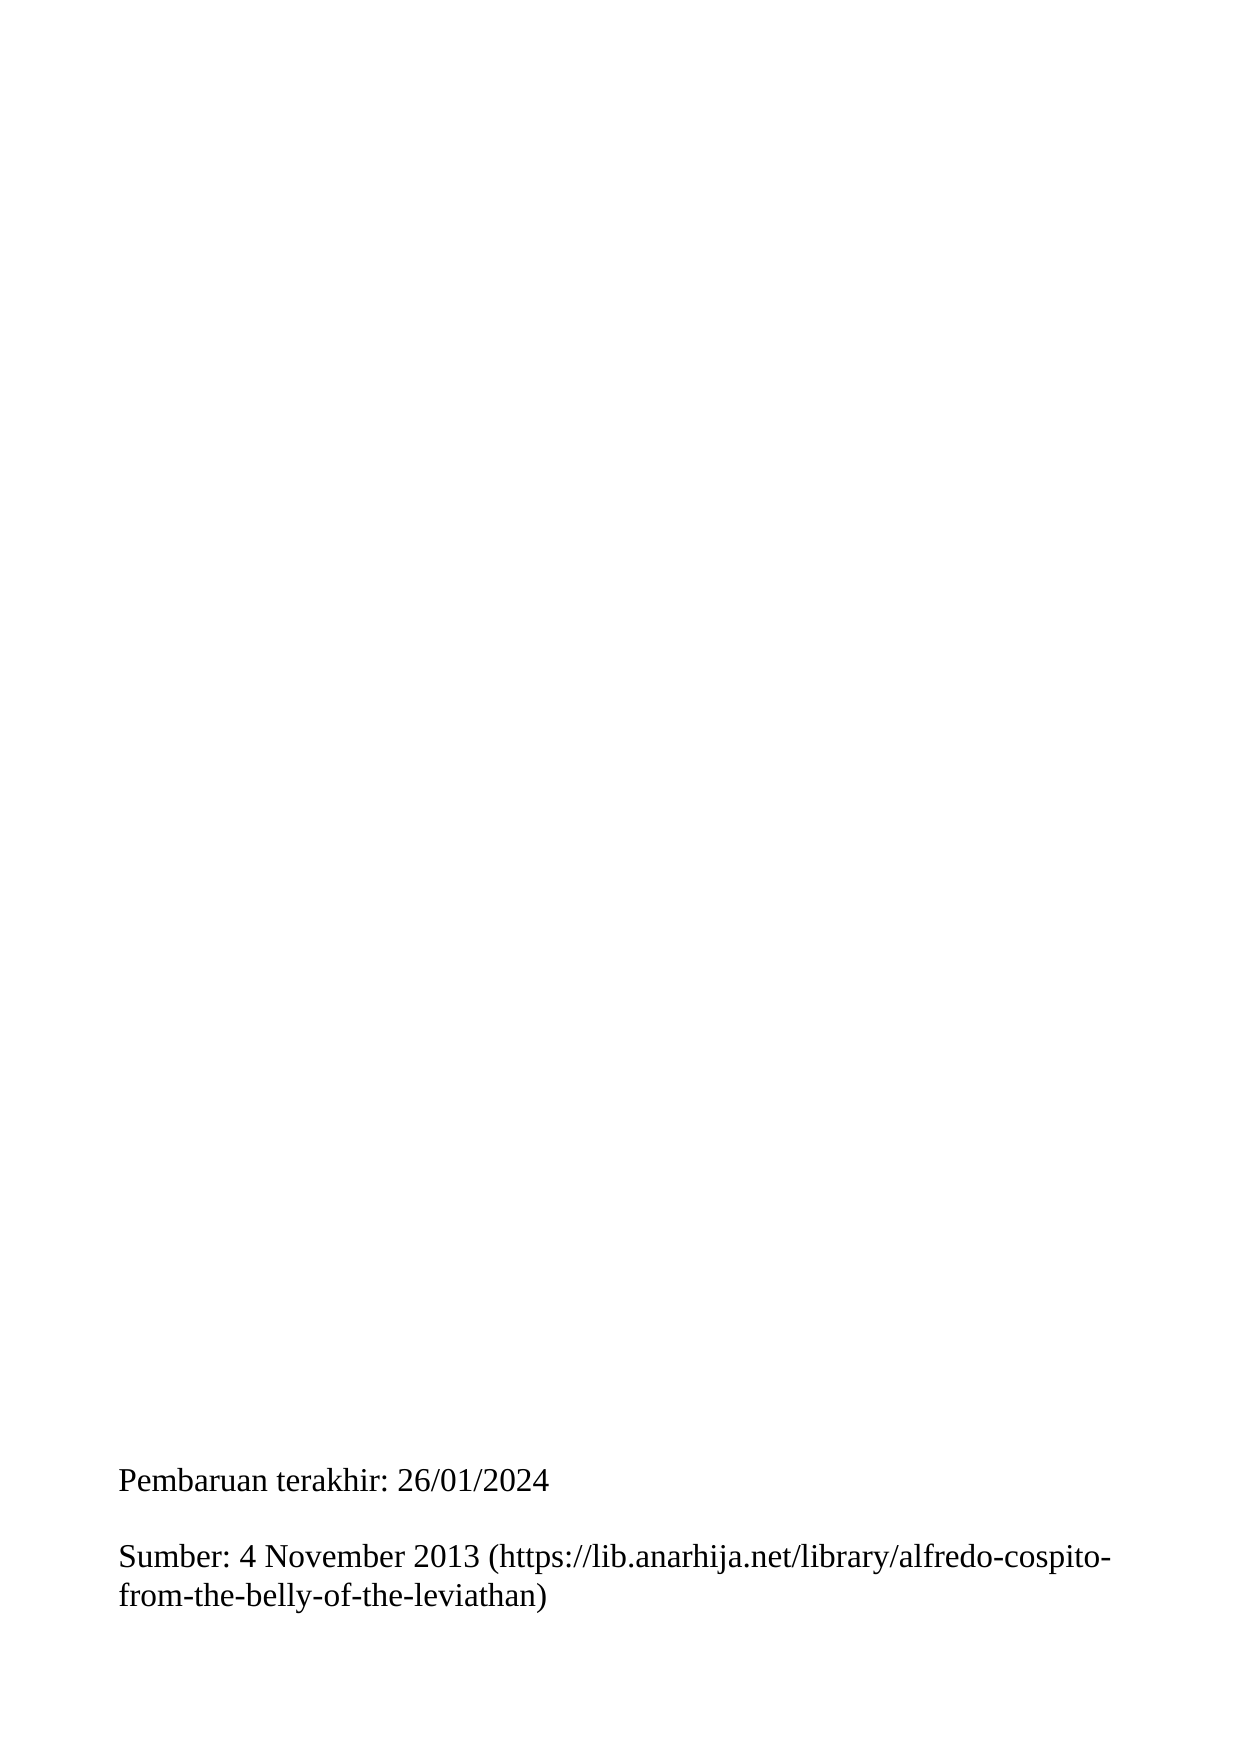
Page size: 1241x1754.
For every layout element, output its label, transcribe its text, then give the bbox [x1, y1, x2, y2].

text Sumber: 4 November 2013 (https://lib.anarhija.net/library/alfredo-cospito-from-the-belly-of-the-leviathan) [118, 1536, 1122, 1613]
text Pembaruan terakhir: 26/01/2024 [118, 1460, 1122, 1498]
